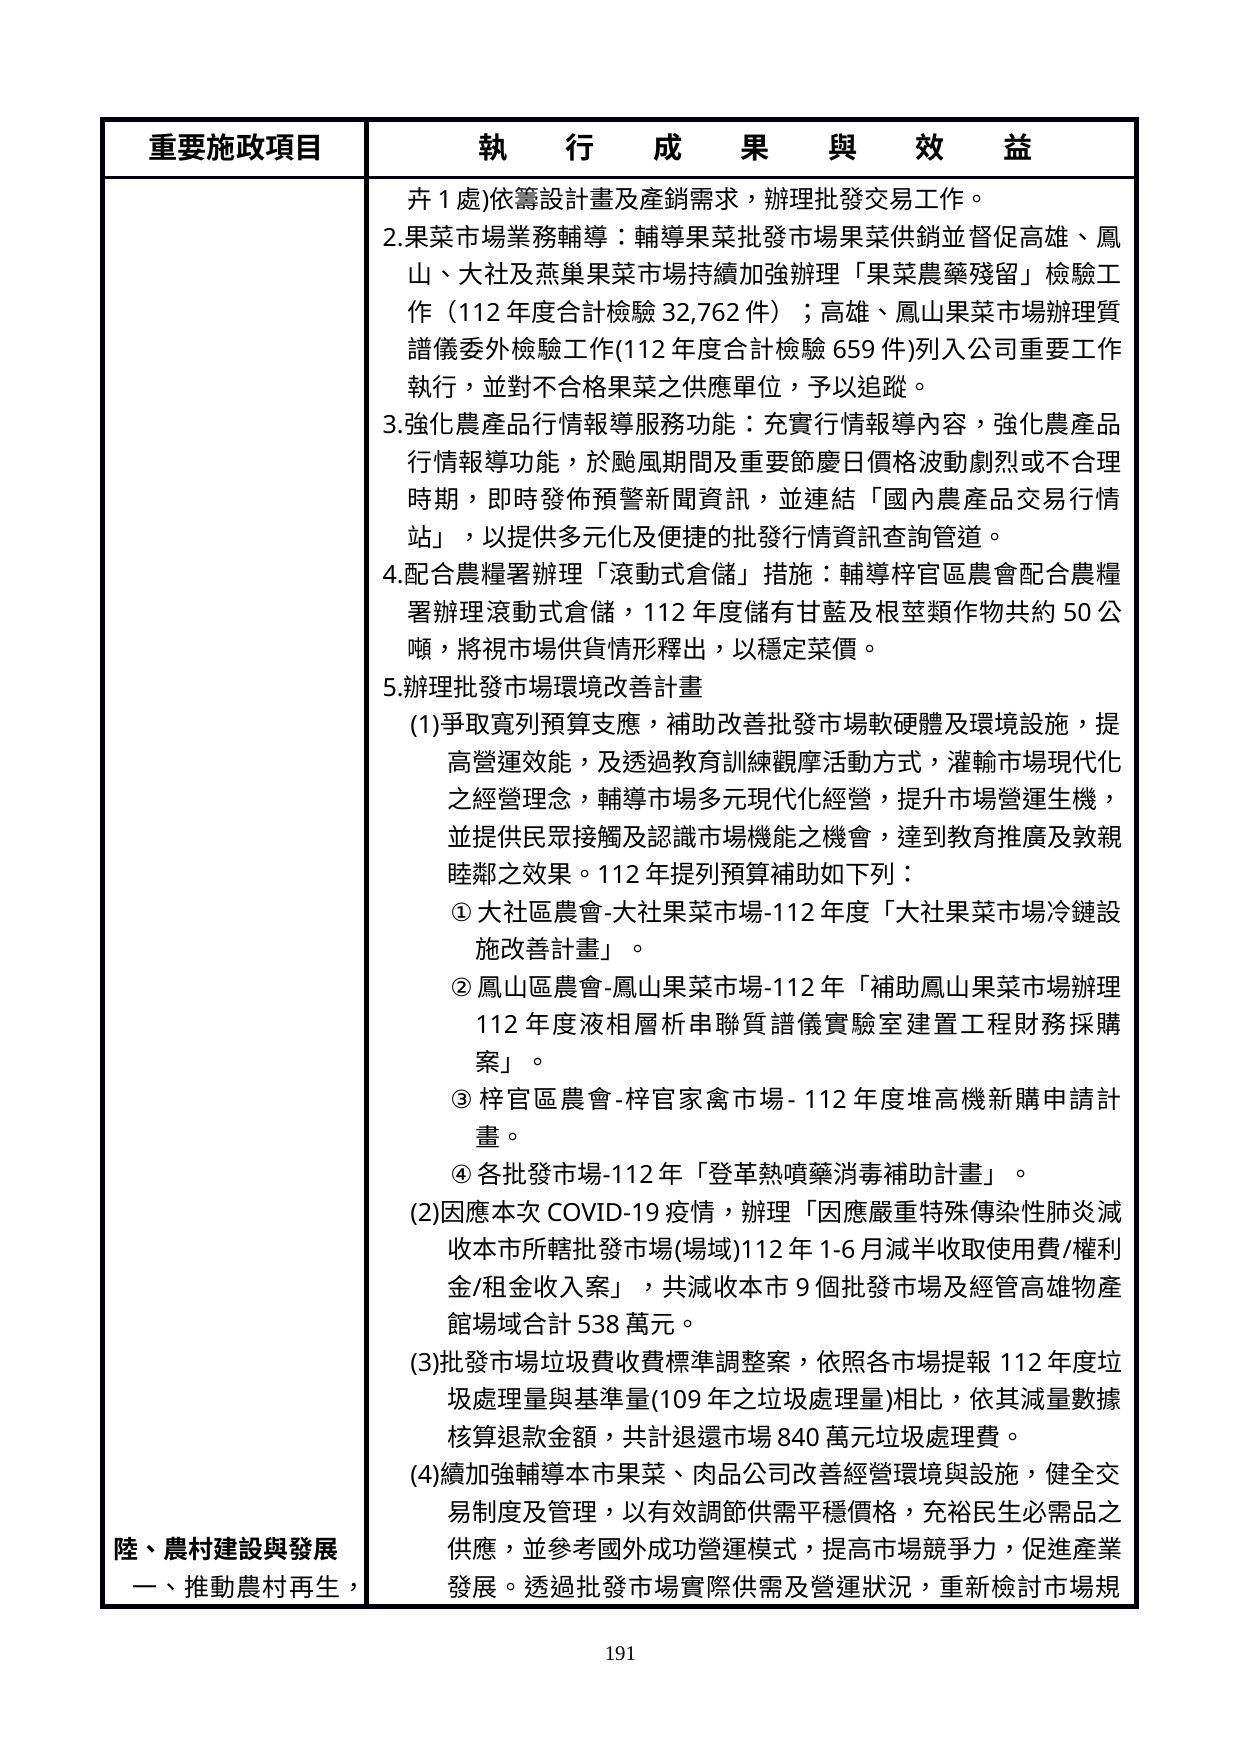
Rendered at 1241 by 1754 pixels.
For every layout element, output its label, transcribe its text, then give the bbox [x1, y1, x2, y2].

table_cell 卉1處)依籌設計畫及產銷需求，辦理批發交易工作。 2.果菜市場業務輔導：輔導果菜批發市場果菜供銷並督促高雄、鳳山、大社及燕巢果菜市場持續加強辦理「果菜農藥殘留」檢驗工作（112年度合計檢驗32,762件）；高雄、鳳山果菜市場辦理質譜儀委外檢驗工作(112年度合計檢驗659件)列入公司重要工作執行，並對不合格果菜之供應單位，予以追蹤。 3.強化農產品行情報導服務功能：充實行情報導內容，強化農產品行情報導功能，於颱風期間及重要節慶日價格波動劇烈或不合理時期，即時發佈預警新聞資訊，並連結「國內農產品交易行情站」，以提供多元化及便捷的批發行情資訊查詢管道。 4.配合農糧署辦理「滾動式倉儲」措施：輔導梓官區農會配合農糧署辦理滾動式倉儲，112年度儲有甘藍及根莖類作物共約50公噸，將視市場供貨情形釋出，以穩定菜價。 5.辦理批發市場環境改善計畫 (1)爭取寬列預算支應，補助改善批發市場軟硬體及環境設施，提高營運效能，及透過教育訓練觀摩活動方式，灌輸市場現代化之經營理念，輔導市場多元現代化經營，提升市場營運生機，並提供民眾接觸及認識市場機能之機會，達到教育推廣及敦親睦鄰之效果。112年提列預算補助如下列： ①大社區農會-大社果菜市場-112年度「大社果菜市場冷鏈設施改善計畫」。 ②鳳山區農會-鳳山果菜市場-112年「補助鳳山果菜市場辦理112年度液相層析串聯質譜儀實驗室建置工程財務採購案」。 ③梓官區農會-梓官家禽市場- 112年度堆高機新購申請計畫。 ④各批發市場-112年「登革熱噴藥消毒補助計畫」。 (2)因應本次COVID-19疫情，辦理「因應嚴重特殊傳染性肺炎減收本市所轄批發市場(場域)112年1-6月減半收取使用費/權利金/租金收入案」，共減收本市9個批發市場及經管高雄物產館場域合計538萬元。 (3)批發市場垃圾費收費標準調整案，依照各市場提報112年度垃圾處理量與基準量(109年之垃圾處理量)相比，依其減量數據核算退款金額，共計退還市場840萬元垃圾處理費。 (4)續加強輔導本市果菜、肉品公司改善經營環境與設施，健全交易制度及管理，以有效調節供需平穩價格，充裕民生必需品之供應，並參考國外成功營運模式，提高市場競爭力，促進產業發展。透過批發市場實際供需及營運狀況，重新檢討市場規 [369, 179, 1134, 1604]
table_header 執 行 成 果 與 效 益 [369, 122, 1134, 176]
table_cell 陸、農村建設與發展 一、推動農村再生， [105, 179, 364, 1604]
table_header 重要施政項目 [105, 122, 364, 176]
